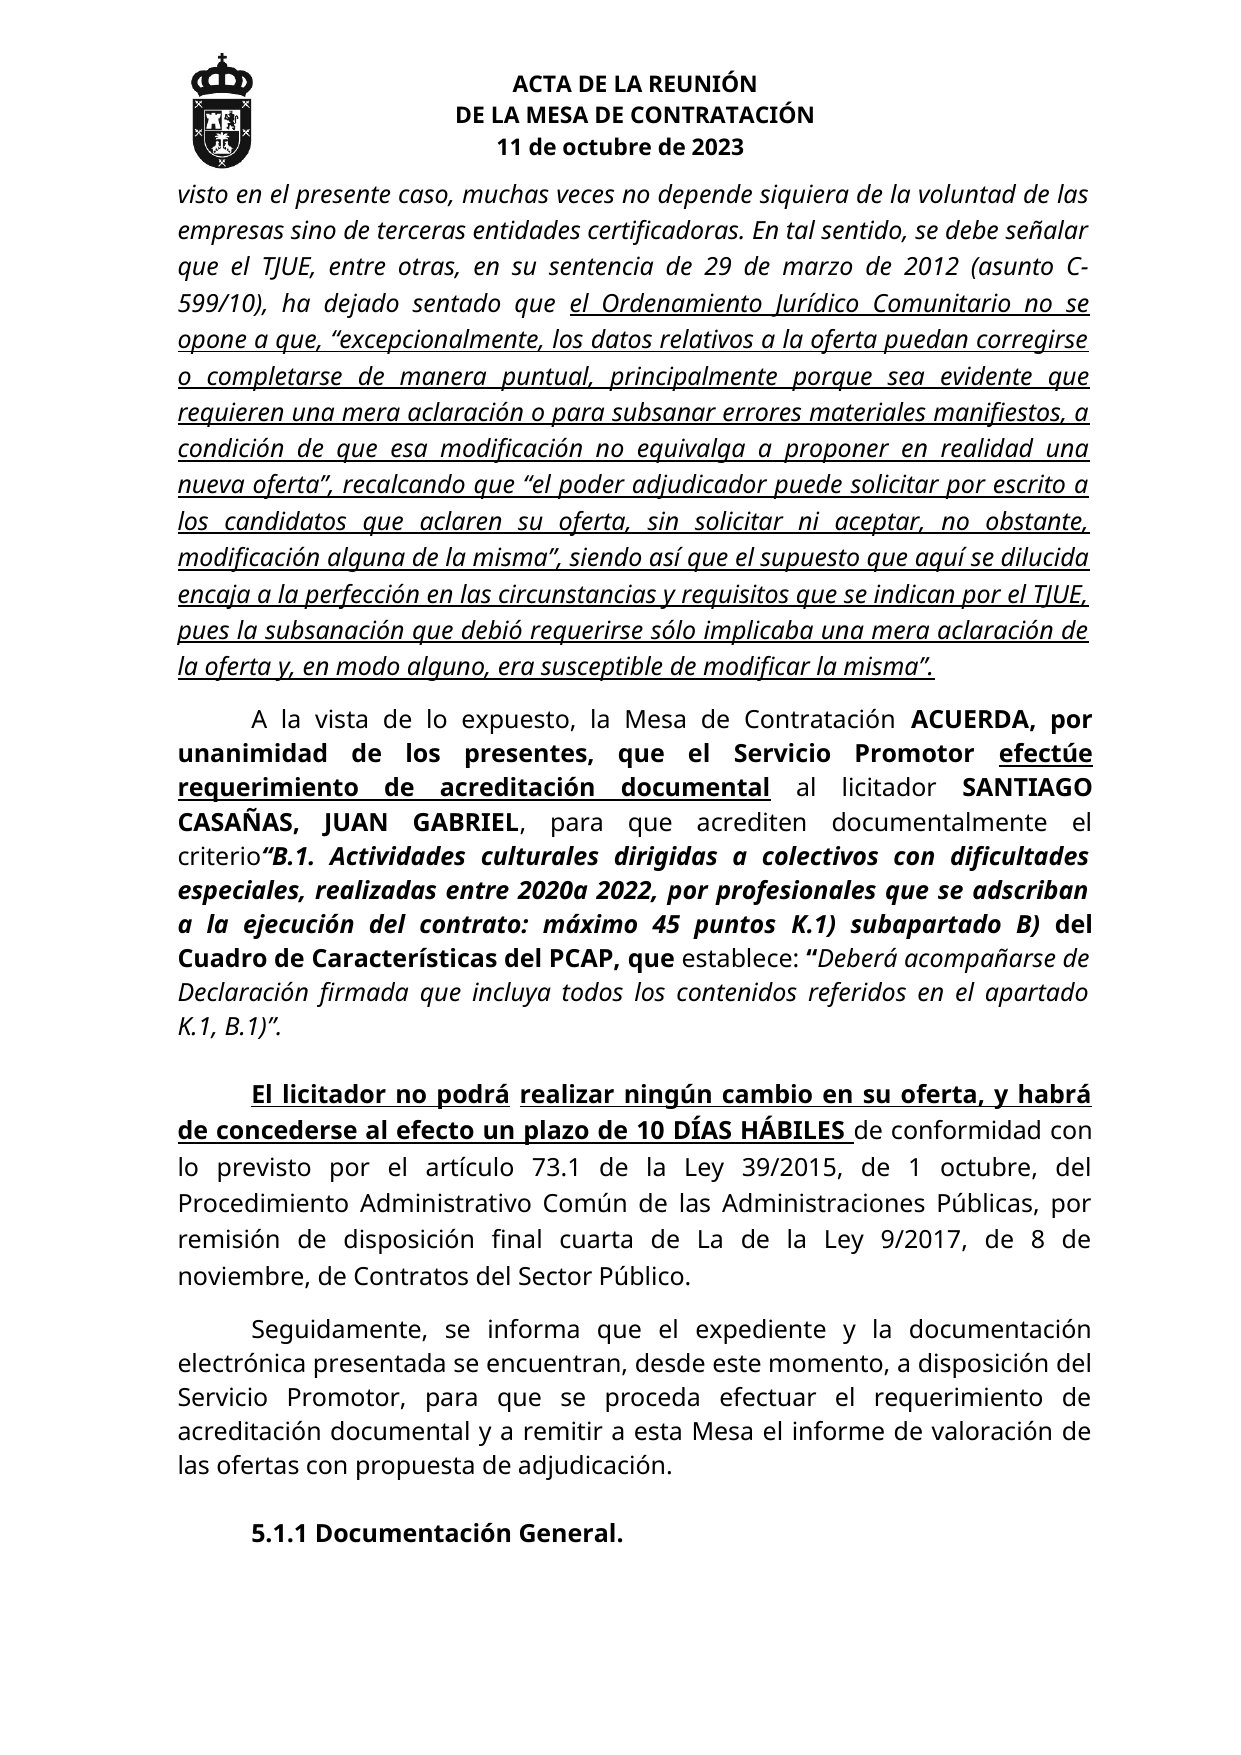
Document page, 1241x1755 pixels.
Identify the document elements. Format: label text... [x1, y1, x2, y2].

text visto en el presente caso, muchas veces no depende siquiera de la voluntad de las empresas sino de terceras entidades certificadoras. En tal sentido, se debe señalar que el TJUE, entre otras, en su sentencia de 29 de marzo de 2012 (asunto C-599/10), ha dejado sentado que el Ordenamiento Jurídico Comunitario no se opone a que, “excepcionalmente, los datos relativos a la oferta puedan corregirse o completarse de manera puntual, principalmente porque sea evidente que requieren una mera aclaración o para subsanar errores materiales manifiestos, a condición de que esa modificación no equivalga a proponer en realidad una nueva oferta”, recalcando que “el poder adjudicador puede solicitar por escrito a los candidatos que aclaren su oferta, sin solicitar ni aceptar, no obstante, modificación alguna de la misma”, siendo así que el supuesto que aquí se dilucida encaja a la perfección en las circunstancias y requisitos que se indican por el TJUE, pues la subsanación que debió requerirse sólo implicaba una mera aclaración de la oferta y, en modo alguno, era susceptible de modificar la misma”. [177, 176, 1093, 683]
text Seguidamente, se informa que el expediente y la documentación electrónica presentada se encuentran, desde este momento, a disposición del Servicio Promotor, para que se proceda efectuar el requerimiento de acreditación documental y a remitir a esta Mesa el informe de valoración de las ofertas con propuesta de adjudicación. [177, 1311, 1093, 1482]
text El licitador no podrá realizar ningún cambio en su oferta, y habrá de concederse al efecto un plazo de 10 DÍAS HÁBILES de conformidad con lo previsto por el artículo 73.1 de la Ley 39/2015, de 1 octubre, del Procedimiento Administrativo Común de las Administraciones Públicas, por remisión de disposición final cuarta de La de la Ley 9/2017, de 8 de noviembre, de Contratos del Sector Público. [177, 1077, 1093, 1292]
text 5.1.1 Documentación General. [251, 1516, 1093, 1550]
text A la vista de lo expuesto, la Mesa de Contratación ACUERDA, por unanimidad de los presentes, que el Servicio Promotor efectúe requerimiento de acreditación documental al licitador SANTIAGO CASAÑAS, JUAN GABRIEL, para que acrediten documentalmente el criterio“B.1. Actividades culturales dirigidas a colectivos con dificultades especiales, realizadas entre 2020a 2022, por profesionales que se adscriban a la ejecución del contrato: máximo 45 puntos K.1) subapartado B) del Cuadro de Características del PCAP, que establece: “Deberá acompañarse de Declaración firmada que incluya todos los contenidos referidos en el apartado K.1, B.1)”. [177, 702, 1093, 1043]
